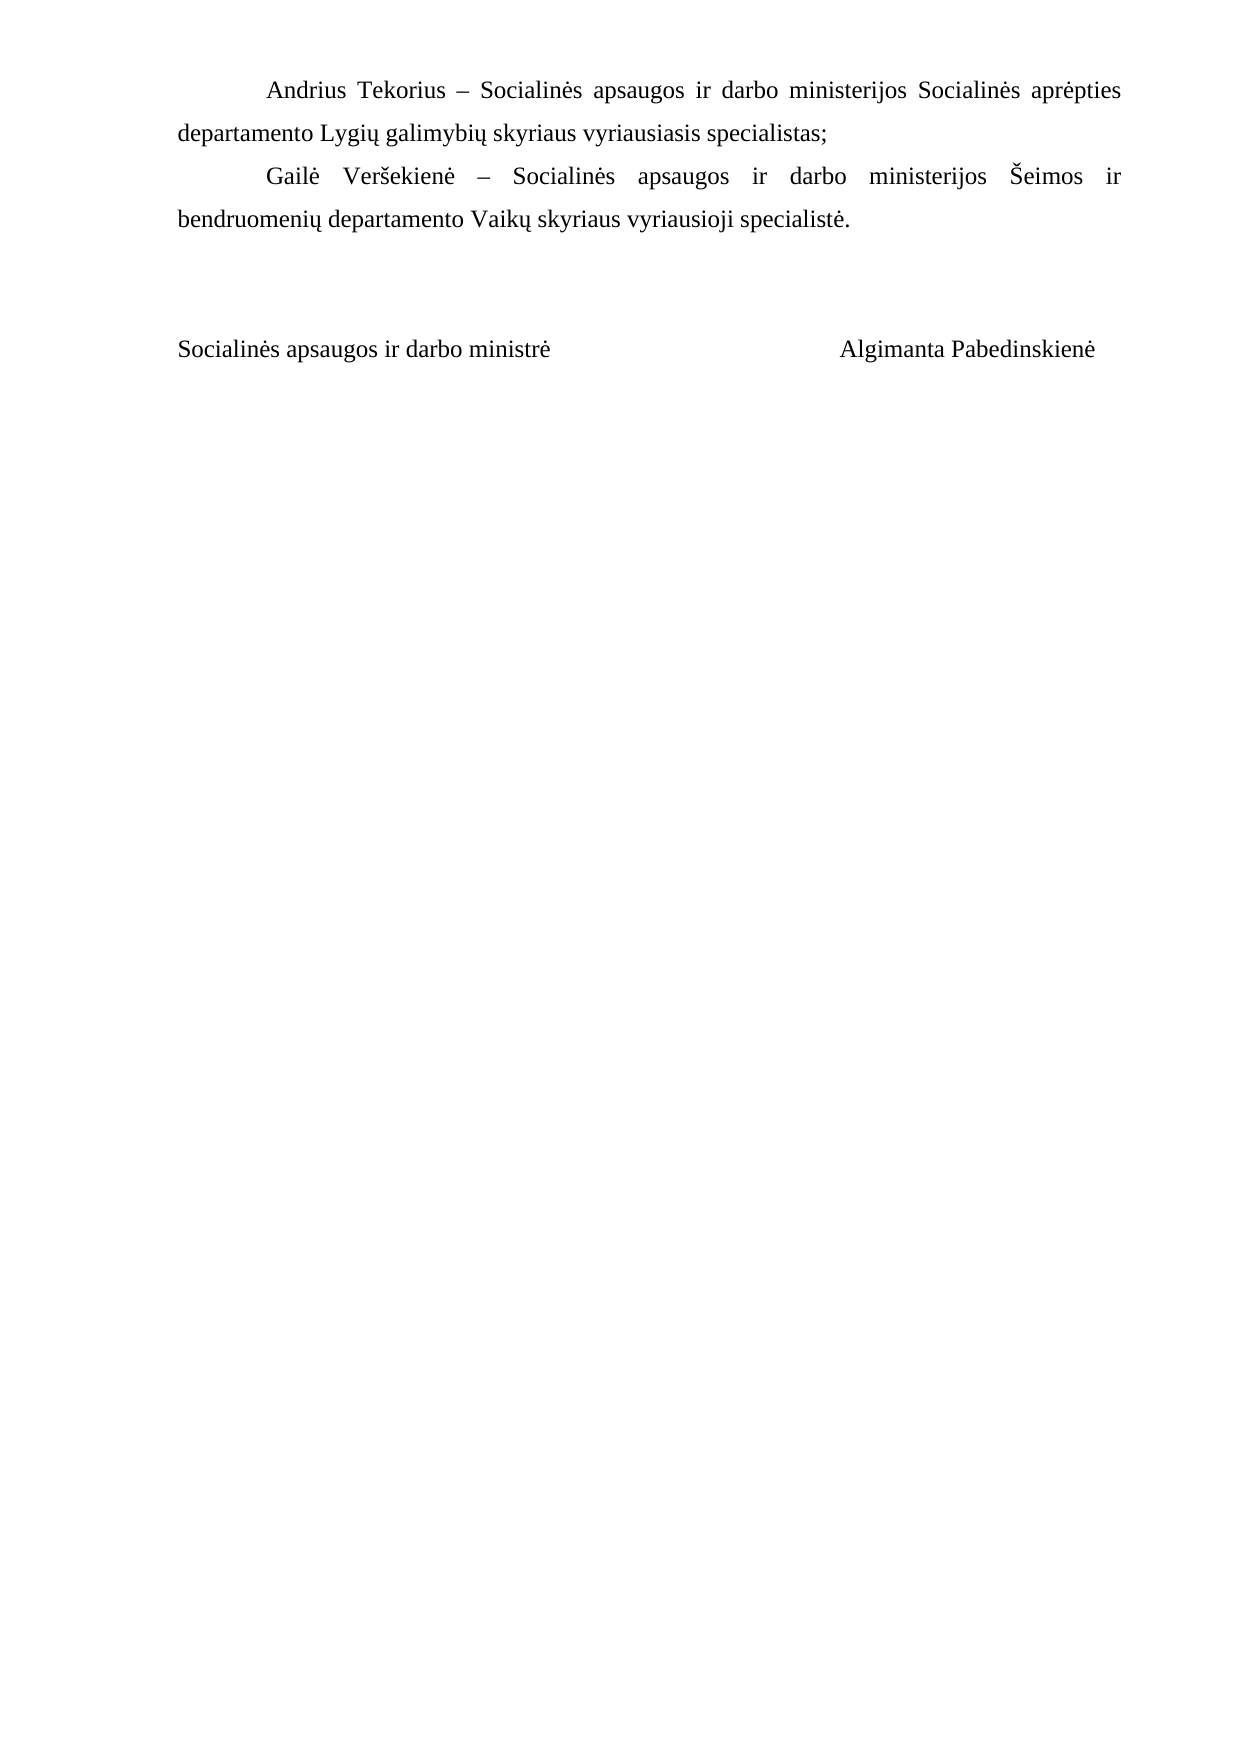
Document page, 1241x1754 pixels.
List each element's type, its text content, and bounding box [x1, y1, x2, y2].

text Andrius Tekorius – Socialinės apsaugos ir darbo ministerijos Socialinės aprėpties departamento Lygių galimybių skyriaus vyriausiasis specialistas; [177, 75, 1122, 147]
text Gailė Veršekienė – Socialinės apsaugos ir darbo ministerijos Šeimos ir bendruomenių departamento Vaikų skyriaus vyriausioji specialistė. [177, 161, 1122, 233]
text Socialinės apsaugos ir darbo ministrė Algimanta Pabedinskienė [177, 334, 1122, 362]
